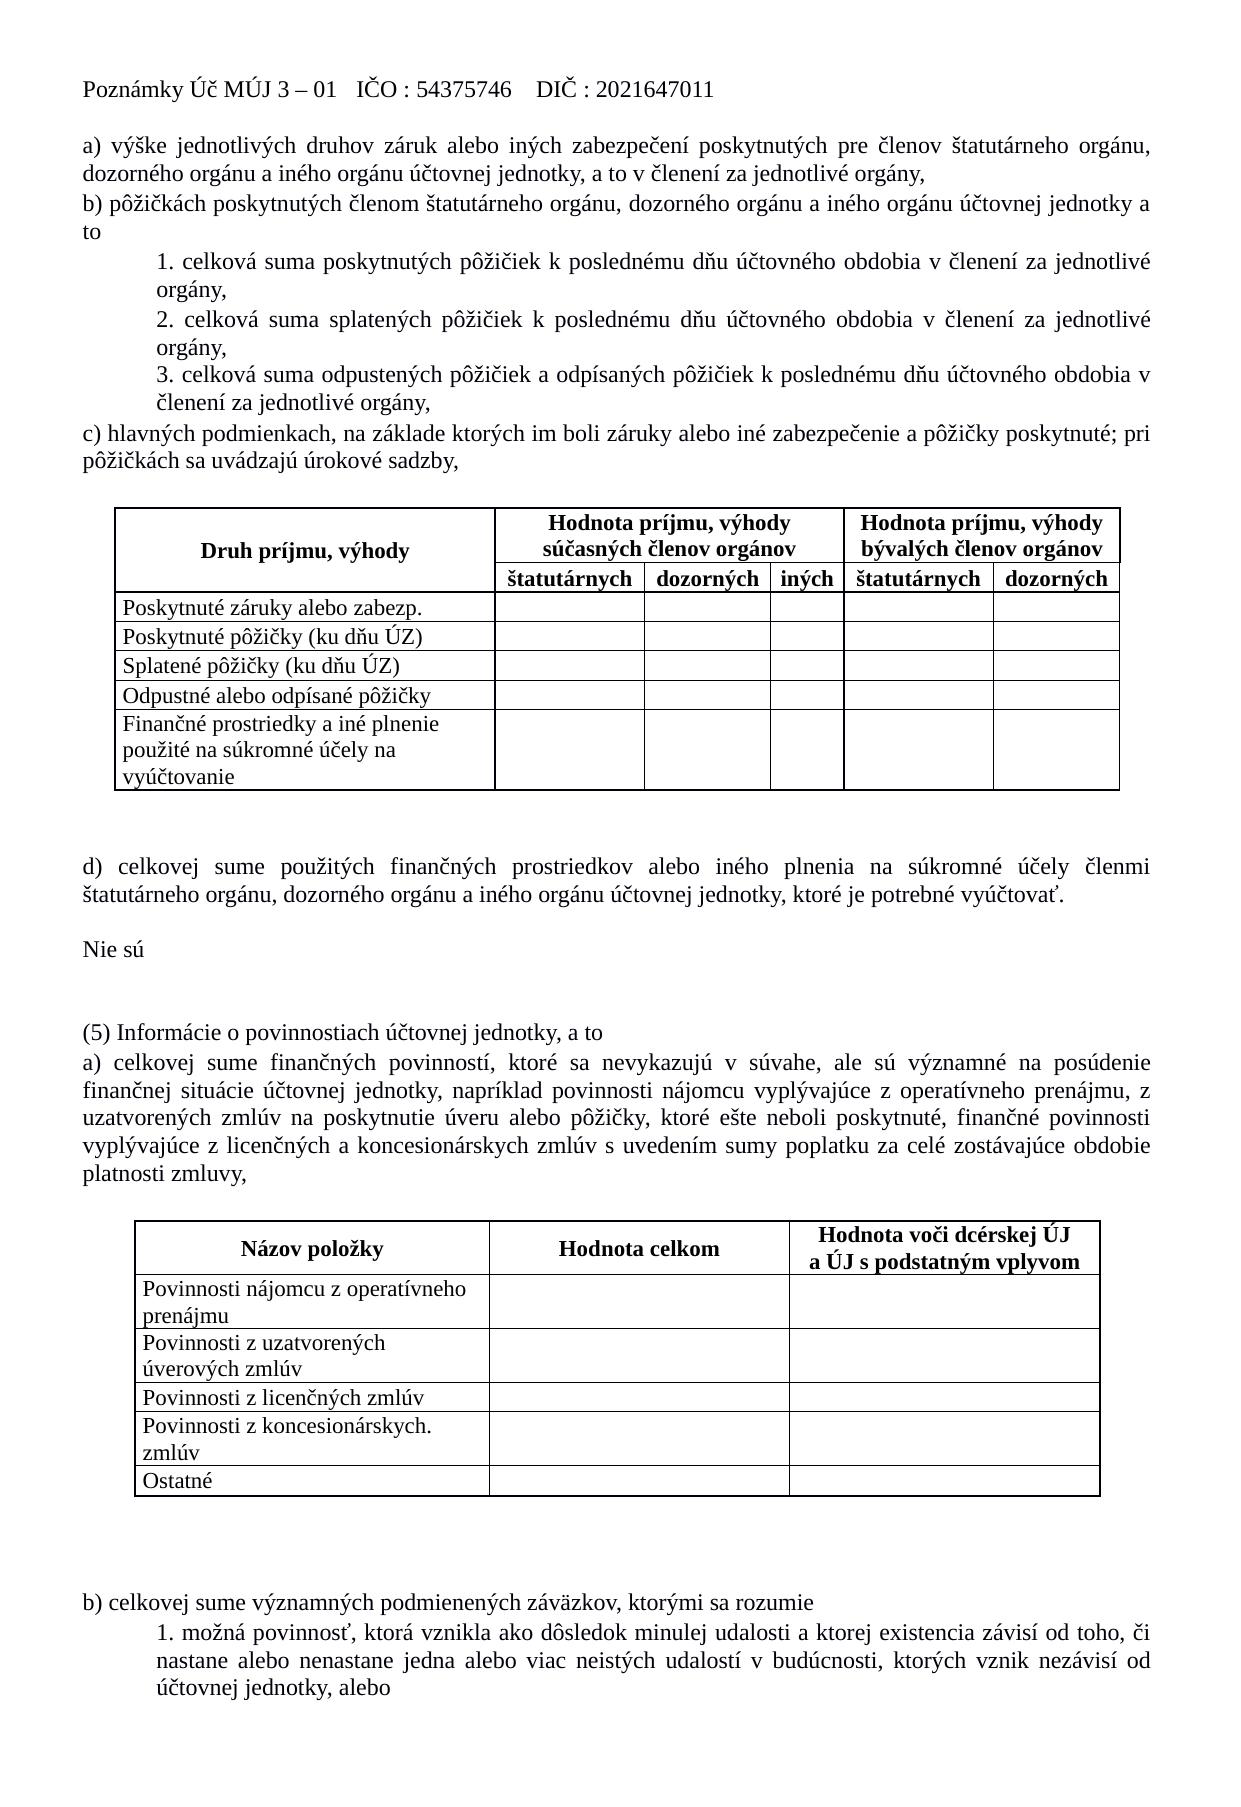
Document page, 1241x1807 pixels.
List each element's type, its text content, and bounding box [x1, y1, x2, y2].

table_cell [490, 1383, 789, 1411]
table_cell Odpustné alebo odpísané pôžičky [116, 681, 494, 709]
table_cell [790, 1275, 1099, 1328]
table_cell štatutárnych [845, 563, 993, 591]
table_cell [790, 1383, 1099, 1411]
table_cell Finančné prostriedky a iné plnenie použité na súkromné účely na vyúčtovanie [116, 710, 494, 789]
text b) celkovej sume významných podmienených záväzkov, ktorými sa rozumie [82, 1588, 1152, 1615]
table_header Názov položky [136, 1222, 489, 1274]
table_cell Poskytnuté pôžičky (ku dňu ÚZ) [116, 622, 494, 650]
table_cell [790, 1466, 1099, 1494]
table_cell [790, 1412, 1099, 1465]
table_cell [496, 593, 644, 621]
table_cell [994, 681, 1119, 709]
table_cell dozorných [994, 563, 1119, 591]
text 1. celková suma poskytnutých pôžičiek k poslednému dňu účtovného obdobia v členení za jednotlivé orgány, [156, 247, 1152, 302]
text 1. možná povinnosť, ktorá vznikla ako dôsledok minulej udalosti a ktorej existencia závisí od toho, či nastane alebo nenastane jedna alebo viac neistých udalostí v budúcnosti, ktorých vznik nezávisí od účtovnej jednotky, alebo [156, 1618, 1152, 1701]
table_cell [496, 622, 644, 650]
table_cell [994, 593, 1119, 621]
table_cell [845, 593, 993, 621]
table_cell iných [771, 563, 843, 591]
text a) celkovej sume finančných povinností, ktoré sa nevykazujú v súvahe, ale sú významné na posúdenie finančnej situácie účtovnej jednotky, napríklad povinnosti nájomcu vyplývajúce z operatívneho prenájmu, z uzatvorených zmlúv na poskytnutie úveru alebo pôžičky, ktoré ešte neboli poskytnuté, finančné povinnosti vyplývajúce z licenčných a koncesionárskych zmlúv s uvedením sumy poplatku za celé zostávajúce obdobie platnosti zmluvy, [82, 1048, 1152, 1186]
table_header Hodnota príjmu, výhody súčasných členov orgánov [496, 509, 843, 562]
text Nie sú [82, 935, 1152, 963]
table_cell [771, 681, 843, 709]
table_cell [645, 622, 770, 650]
table_cell štatutárnych [496, 563, 644, 591]
table_cell Splatené pôžičky (ku dňu ÚZ) [116, 651, 494, 680]
table_cell Povinnosti z uzatvorených úverových zmlúv [136, 1329, 489, 1382]
table_cell [845, 710, 993, 789]
table_cell [994, 710, 1119, 789]
table_cell [645, 593, 770, 621]
table_cell [994, 651, 1119, 680]
table_cell Ostatné [136, 1466, 489, 1494]
table_cell [496, 651, 644, 680]
table_cell [496, 681, 644, 709]
text a) výške jednotlivých druhov záruk alebo iných zabezpečení poskytnutých pre členov štatutárneho orgánu, dozorného orgánu a iného orgánu účtovnej jednotky, a to v členení za jednotlivé orgány, [82, 131, 1152, 186]
table_cell [645, 651, 770, 680]
table_cell [845, 651, 993, 680]
table_cell Poskytnuté záruky alebo zabezp. [116, 593, 494, 621]
table_cell [771, 622, 843, 650]
text b) pôžičkách poskytnutých členom štatutárneho orgánu, dozorného orgánu a iného orgánu účtovnej jednotky a to [82, 189, 1152, 244]
table_cell [994, 622, 1119, 650]
table_cell [845, 681, 993, 709]
text (5) Informácie o povinnostiach účtovnej jednotky, a to [82, 1018, 1152, 1045]
table_cell [790, 1329, 1099, 1382]
table_cell [771, 710, 843, 789]
table_cell [490, 1466, 789, 1494]
table_cell Povinnosti z koncesionárskych. zmlúv [136, 1412, 489, 1465]
table_cell Povinnosti nájomcu z operatívneho prenájmu [136, 1275, 489, 1328]
table_header Hodnota príjmu, výhody bývalých členov orgánov [845, 509, 1119, 562]
table_cell [771, 651, 843, 680]
table_header Druh príjmu, výhody [116, 509, 494, 591]
text d) celkovej sume použitých finančných prostriedkov alebo iného plnenia na súkromné účely členmi štatutárneho orgánu, dozorného orgánu a iného orgánu účtovnej jednotky, ktoré je potrebné vyúčtovať. [82, 852, 1152, 907]
text 2. celková suma splatených pôžičiek k poslednému dňu účtovného obdobia v členení za jednotlivé orgány, [156, 305, 1152, 361]
table_cell dozorných [645, 563, 770, 591]
table_cell Povinnosti z licenčných zmlúv [136, 1383, 489, 1411]
table_cell [645, 710, 770, 789]
table_header Hodnota voči dcérskej ÚJ a ÚJ s podstatným vplyvom [790, 1222, 1099, 1274]
table_cell [490, 1412, 789, 1465]
table_cell [496, 710, 644, 789]
table_cell [645, 681, 770, 709]
table_header Hodnota celkom [490, 1222, 789, 1274]
table_cell [771, 593, 843, 621]
text c) hlavných podmienkach, na základe ktorých im boli záruky alebo iné zabezpečenie a pôžičky poskytnuté; pri pôžičkách sa uvádzajú úrokové sadzby, [82, 418, 1152, 474]
table_cell [845, 622, 993, 650]
text 3. celková suma odpustených pôžičiek a odpísaných pôžičiek k poslednému dňu účtovného obdobia v členení za jednotlivé orgány, [156, 361, 1152, 416]
table_cell [490, 1329, 789, 1382]
table_cell [490, 1275, 789, 1328]
